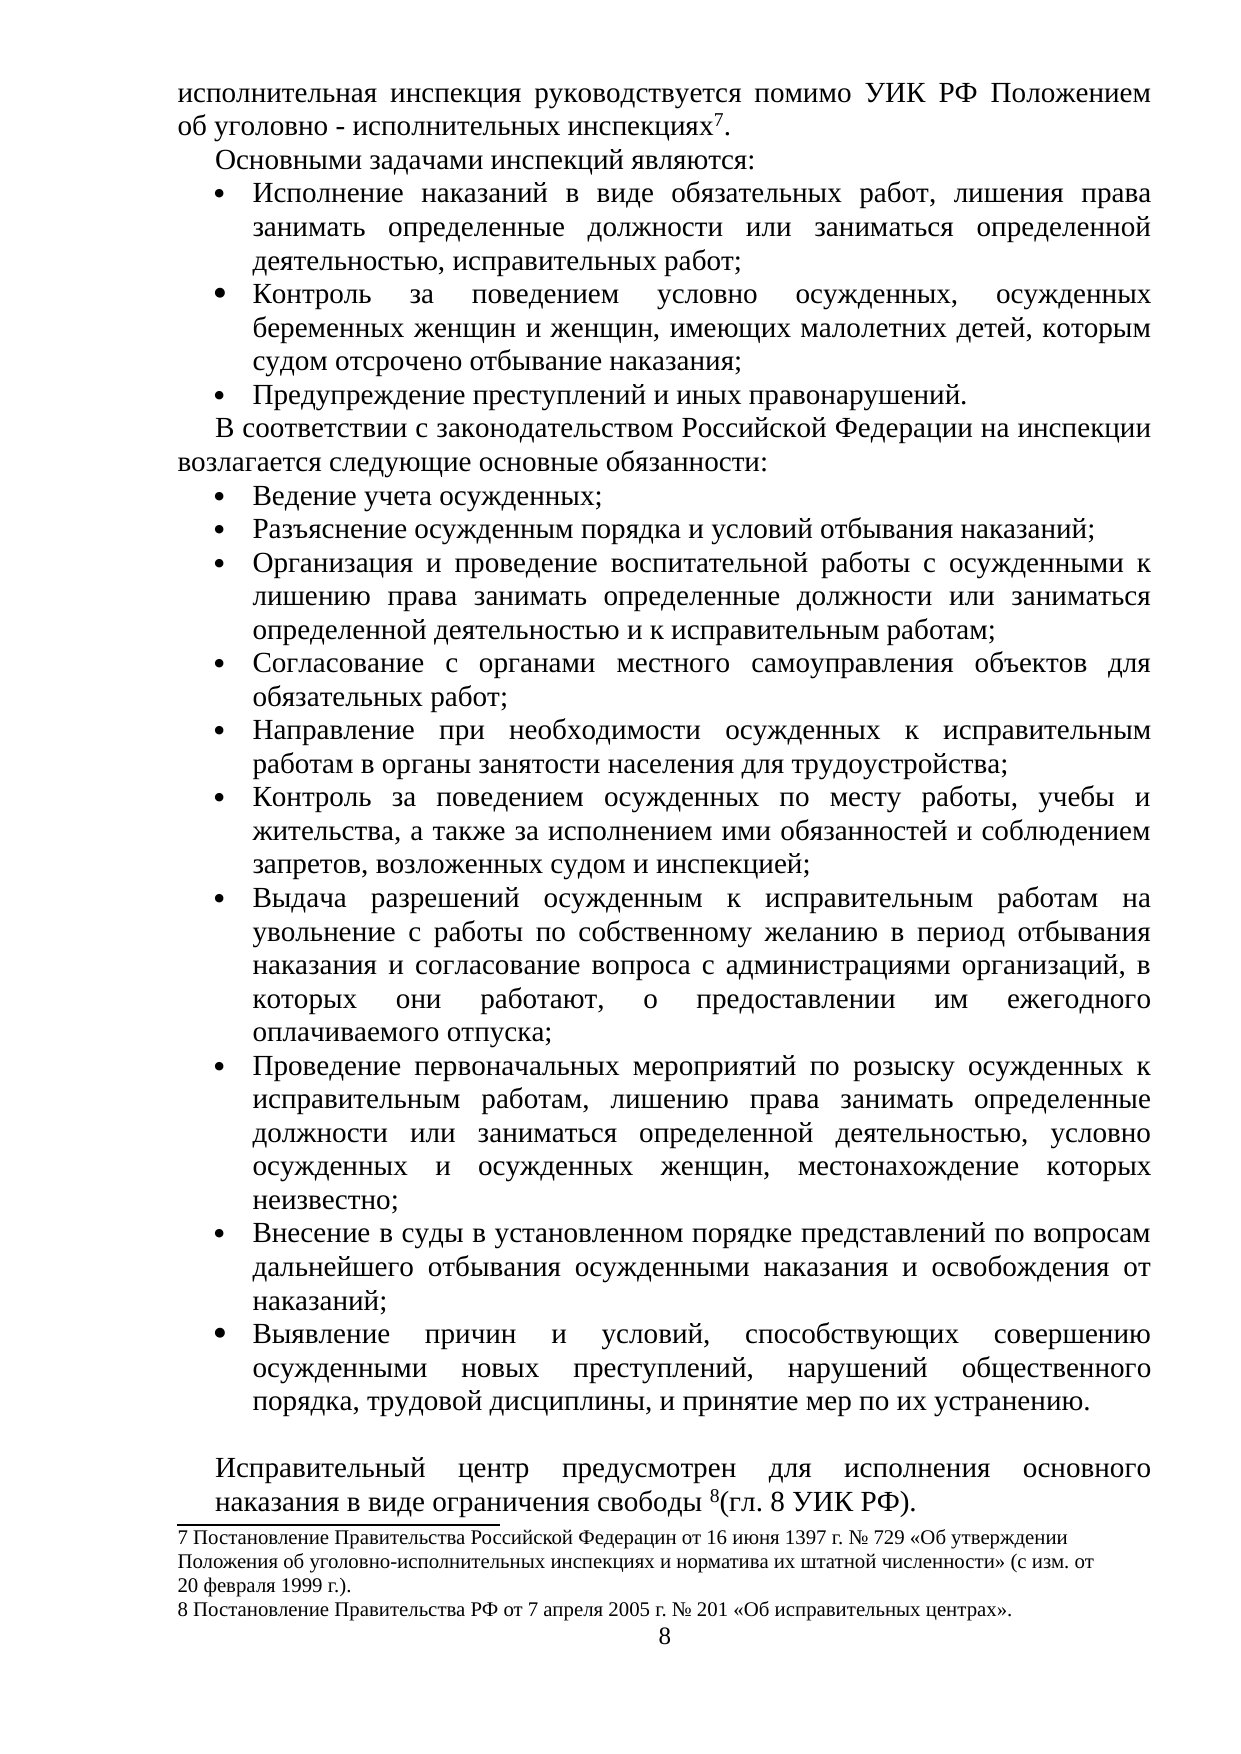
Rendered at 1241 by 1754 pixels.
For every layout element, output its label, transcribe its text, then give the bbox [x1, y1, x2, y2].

list Внесение в суды в установленном порядке представлений по вопросам дальнейшего отбывания осужденными наказания и освобождения от наказаний; [215, 1216, 1152, 1316]
list Организация и проведение воспитательной работы с осужденными к лишению права занимать определенные должности или заниматься определенной деятельностью и к исправительным работам; [215, 545, 1152, 645]
list Исполнение наказаний в виде обязательных работ, лишения права занимать определенные должности или заниматься определенной деятельностью, исправительных работ; [215, 176, 1152, 276]
text Положения об уголовно-исполнительных инспекциях и норматива их штатной численности» (с изм. от [177, 1549, 1152, 1573]
text - исполнительная инспекция руководствуется помимо УИК РФ Положением об уголовно - исполнительных инспекциях. [177, 75, 1152, 142]
list Разъяснение осужденным порядка и условий отбывания наказаний; [215, 511, 1152, 545]
list Проведение первоначальных мероприятий по розыску осужденных к исправительным работам, лишению права занимать определенные должности или заниматься определенной деятельностью, условно осужденных и осужденных женщин, местонахождение которых неизвестно; [215, 1048, 1152, 1216]
list Ведение учета осужденных; [215, 478, 1152, 511]
list Согласование с органами местного самоуправления объектов для обязательных работ; [215, 645, 1152, 712]
text Постановление Правительства РФ от 7 апреля 2005 г. № 201 «Об исправительных центрах». [177, 1597, 1152, 1621]
list Выявление причин и условий, способствующих совершению осужденными новых преступлений, нарушений общественного порядка, трудовой дисциплины, и принятие мер по их устранению. [215, 1316, 1152, 1417]
text Основными задачами инспекций являются: [177, 142, 1152, 176]
list Направление при необходимости осужденных к исправительным работам в органы занятости населения для трудоустройства; [215, 712, 1152, 779]
text В соответствии с законодательством Российской Федерации на инспекции возлагается следующие основные обязанности: [177, 411, 1152, 478]
text 20 февраля 1999 г.). [177, 1573, 1152, 1597]
list Выдача разрешений осужденным к исправительным работам на увольнение с работы по собственному желанию в период отбывания наказания и согласование вопроса с администрациями организаций, в которых они работают, о предоставлении им ежегодного оплачиваемого отпуска; [215, 880, 1152, 1048]
text Постановление Правительства Российской Федерацин от 16 июня 1397 г. № 729 «Об утверждении [177, 1525, 1152, 1549]
list Контроль за поведением условно осужденных, осужденных беременных женщин и женщин, имеющих малолетних детей, которым судом отсрочено отбывание наказания; [215, 276, 1152, 377]
list Контроль за поведением осужденных по месту работы, учебы и жительства, а также за исполнением ими обязанностей и соблюдением запретов, возложенных судом и инспекцией; [215, 779, 1152, 880]
list Предупреждение преступлений и иных правонарушений. [215, 377, 1152, 411]
text Исправительный центр предусмотрен для исполнения основного наказания в виде ограничения свободы (гл. 8 УИК РФ). [215, 1450, 1152, 1517]
